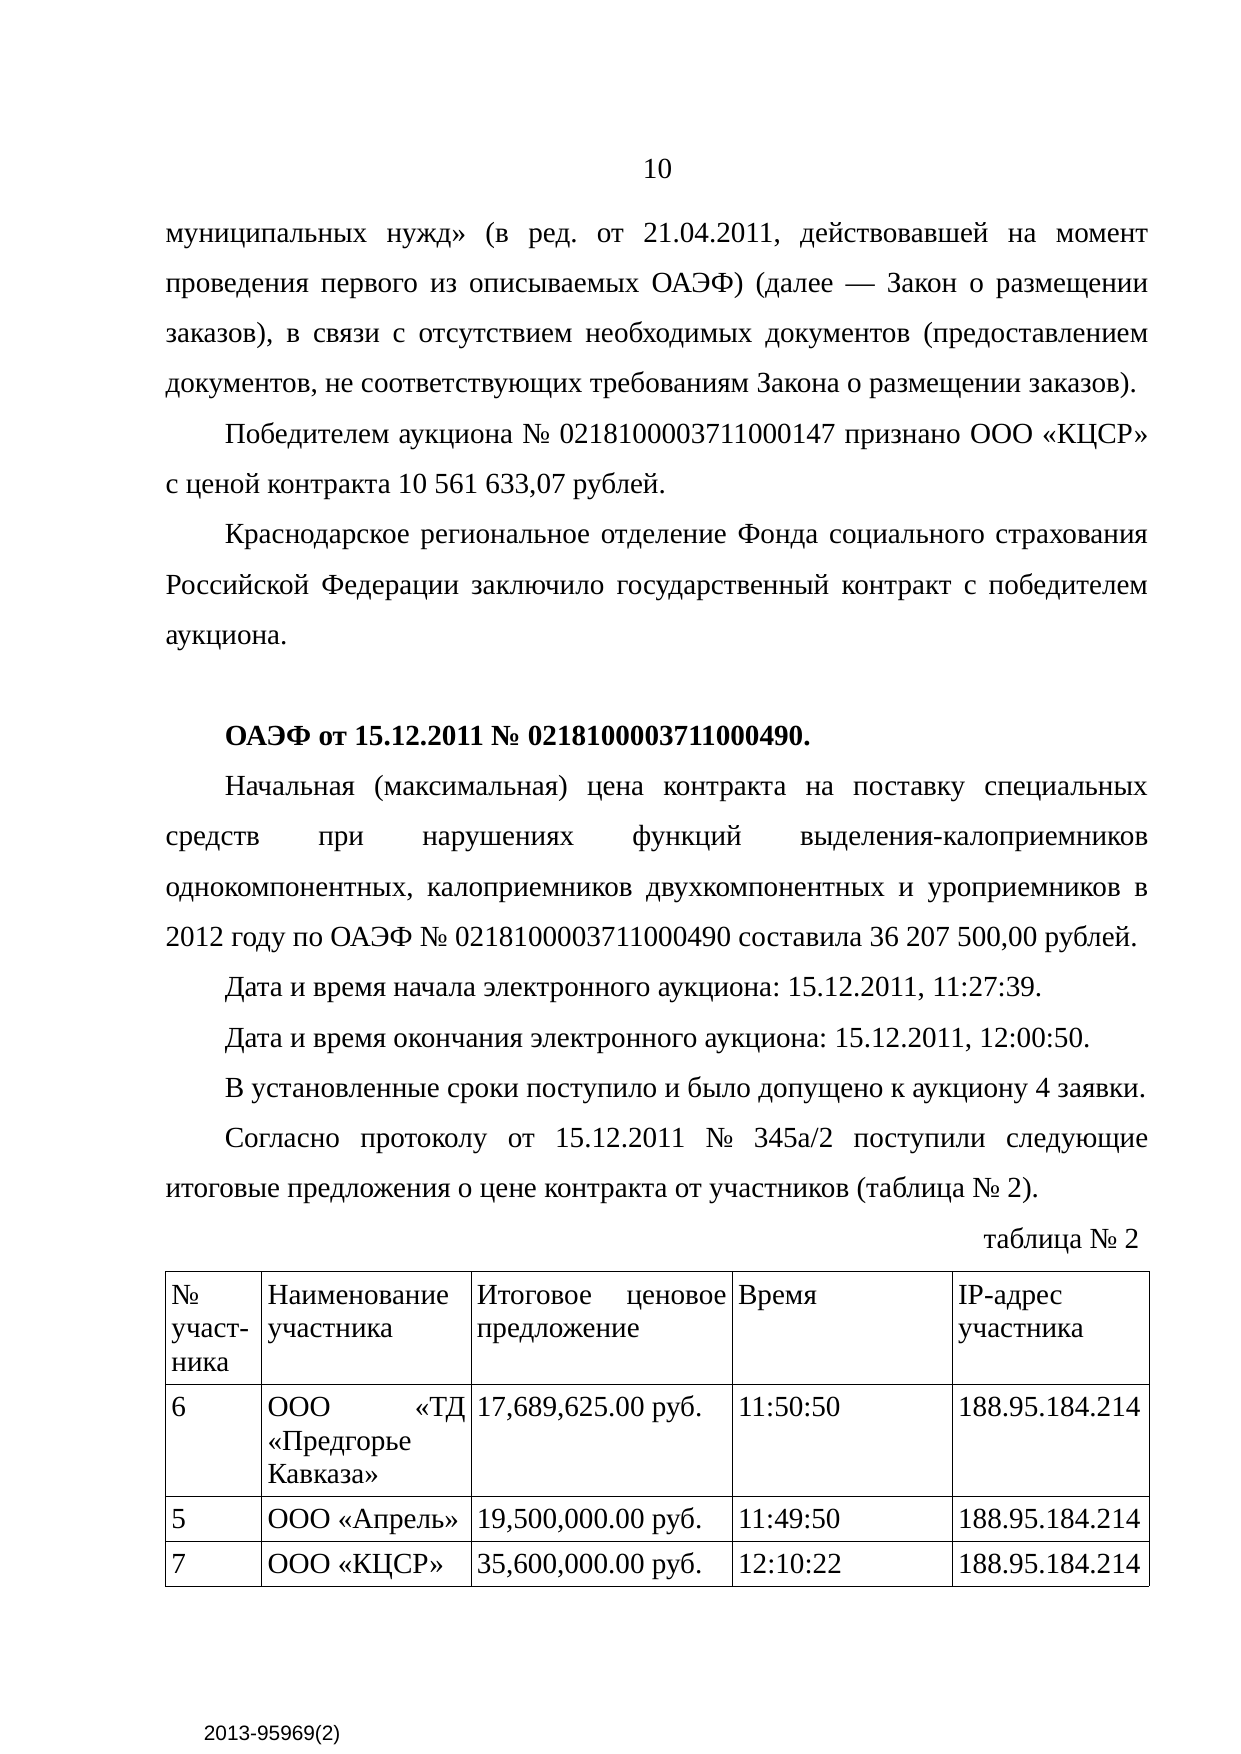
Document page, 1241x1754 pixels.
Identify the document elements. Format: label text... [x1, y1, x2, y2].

table_cell ООО «ТД «Предгорье Кавказа» [262, 1385, 471, 1496]
text Согласно протоколу от 15.12.2011 № 345а/2 поступили следующие итоговые предложения о цене контракта от участников (таблица № 2). [165, 1120, 1149, 1204]
table_cell 35 600 000,00 руб. [472, 1542, 732, 1586]
table_cell 19 500 000,00 руб. [472, 1497, 732, 1541]
text муниципальных нужд» (в ред. от 21.04.2011, действовавшей на момент проведения первого из описываемых ОАЭФ) (далее — Закон о размещении заказов), в связи с отсутствием необходимых документов (предоставлением документов, не соответствующих требованиям Закона о размещении заказов). [165, 215, 1149, 399]
table_cell 7 [166, 1542, 261, 1586]
table_cell 5 [166, 1497, 261, 1541]
table_header Наименование участника [262, 1272, 471, 1383]
table_header Время [733, 1272, 952, 1383]
text Краснодарское региональное отделение Фонда социального страхования Российской Федерации заключило государственный контракт с победителем аукциона. [165, 517, 1149, 651]
table_header IP-адрес участника [953, 1272, 1149, 1383]
table_cell 17 689 625,00 руб. [472, 1385, 732, 1496]
text В установленные сроки поступило и было допущено к аукциону 4 заявки. [165, 1070, 1149, 1103]
text ОАЭФ от 15.12.2011 № 0218100003711000490. [165, 718, 1149, 751]
table_cell 188.95.184.214 [953, 1497, 1149, 1541]
table_cell 11:50:50 [733, 1385, 952, 1496]
table_cell 12:10:22 [733, 1542, 952, 1586]
table_cell 188.95.184.214 [953, 1385, 1149, 1496]
table_cell 11:49:50 [733, 1497, 952, 1541]
text Начальная (максимальная) цена контракта на поставку специальных средств при нарушениях функций выделения-калоприемников однокомпонентных, калоприемников двухкомпонентных и уроприемников в 2012 году по ОАЭФ № 0218100003711000490 составила 36 207 500,00 рублей. [165, 768, 1149, 953]
text таблица № 2 [165, 1221, 1149, 1254]
table_header № участ-ника [166, 1272, 261, 1383]
table_cell 6 [166, 1385, 261, 1496]
table_cell 188.95.184.214 [953, 1542, 1149, 1586]
text Победителем аукциона № 0218100003711000147 признано ООО «КЦСР» с ценой контракта 10 561 633,07 рублей. [165, 416, 1149, 500]
text Дата и время начала электронного аукциона: 15.12.2011, 11:27:39. [165, 969, 1149, 1003]
text Дата и время окончания электронного аукциона: 15.12.2011, 12:00:50. [165, 1020, 1149, 1053]
table_cell ООО «КЦСР» [262, 1542, 471, 1586]
table_cell ООО «Апрель» [262, 1497, 471, 1541]
table_header Итоговое ценовое предложение [472, 1272, 732, 1383]
